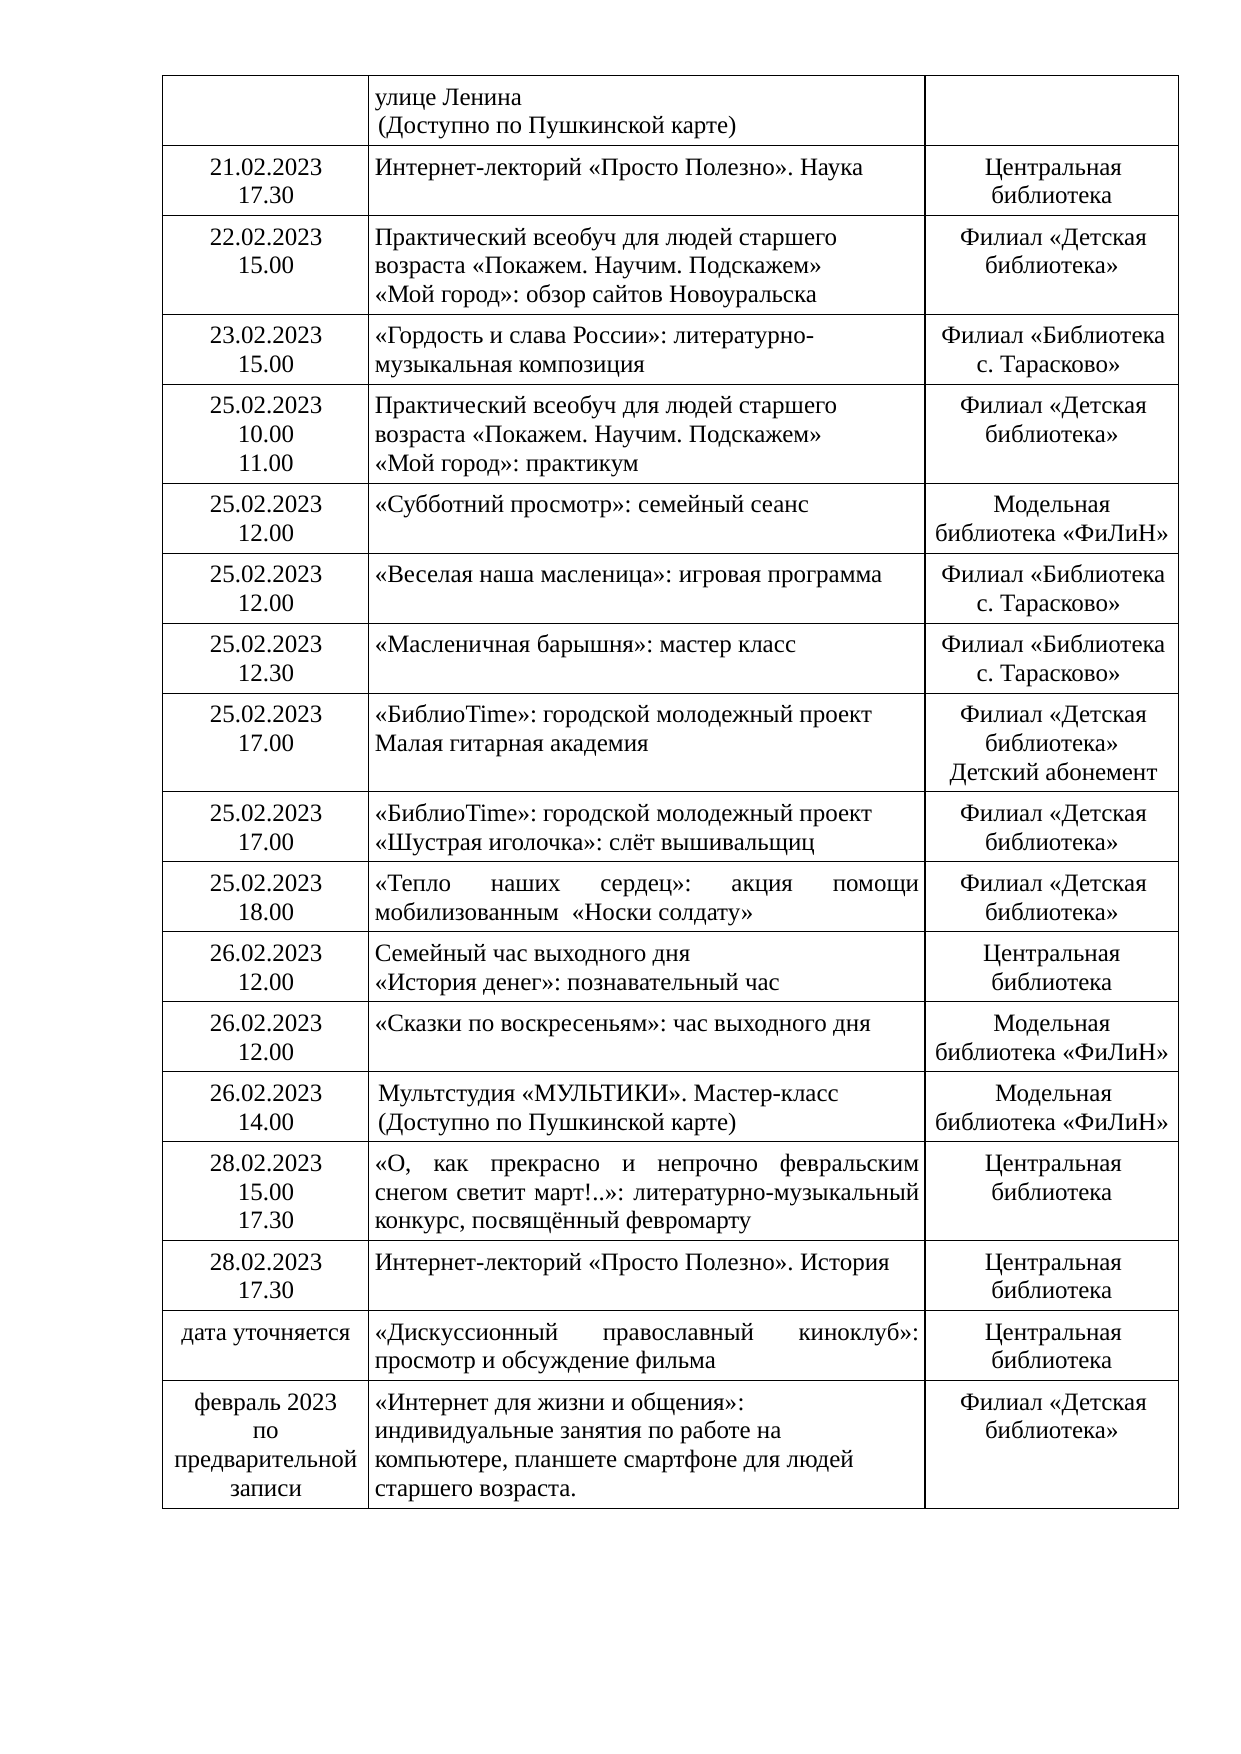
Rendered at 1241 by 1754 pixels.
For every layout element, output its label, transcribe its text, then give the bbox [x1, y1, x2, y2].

table_cell Филиал «Детская библиотека» [926, 862, 1178, 931]
table_cell Филиал «Детская библиотека» [926, 385, 1178, 482]
table_cell «Тепло наших сердец»: акция помощи мобилизованным «Носки солдату» [369, 862, 924, 931]
table_cell 25.02.2023 10.00 11.00 [163, 385, 368, 482]
table_cell Филиал «Детская библиотека» Детский абонемент [926, 694, 1178, 791]
table_cell февраль 2023 по предварительной записи [163, 1381, 368, 1507]
table_cell 25.02.2023 17.00 [163, 792, 368, 861]
table_cell «Сказки по воскресеньям»: час выходного дня [369, 1002, 924, 1071]
table_cell Мультстудия «МУЛЬТИКИ». Мастер-класс (Доступно по Пушкинской карте) [369, 1072, 924, 1141]
table_cell «БиблиоTime»: городской молодежный проект «Шустрая иголочка»: слёт вышивальщиц [369, 792, 924, 861]
table_cell 25.02.2023 12.00 [163, 554, 368, 622]
table_cell 26.02.2023 12.00 [163, 1002, 368, 1071]
table_cell 28.02.2023 17.30 [163, 1241, 368, 1310]
table_cell Филиал «Библиотека с. Тарасково» [926, 554, 1178, 622]
table_cell дата уточняется [163, 1311, 368, 1380]
table_cell [163, 76, 368, 145]
table_cell Интернет-лекторий «Просто Полезно». Наука [369, 146, 924, 215]
table_cell Центральная библиотека [926, 1241, 1178, 1310]
table_cell 26.02.2023 12.00 [163, 932, 368, 1001]
table_cell «О, как прекрасно и непрочно февральским снегом светит март!..»: литературно-музыкальный конкурс, посвящённый февромарту [369, 1142, 924, 1240]
table_cell 23.02.2023 15.00 [163, 315, 368, 384]
table_cell 28.02.2023 15.00 17.30 [163, 1142, 368, 1240]
table_cell Центральная библиотека [926, 932, 1178, 1001]
table_cell Модельная библиотека «ФиЛиН» [926, 1002, 1178, 1071]
table_cell 22.02.2023 15.00 [163, 216, 368, 314]
table_cell «БиблиоTime»: городской молодежный проект Малая гитарная академия [369, 694, 924, 791]
table_cell Практический всеобуч для людей старшего возраста «Покажем. Научим. Подскажем» «Мой город»: обзор сайтов Новоуральска [369, 216, 924, 314]
table_cell 26.02.2023 14.00 [163, 1072, 368, 1141]
table_cell 25.02.2023 17.00 [163, 694, 368, 791]
table_cell «Субботний просмотр»: семейный сеанс [369, 484, 924, 552]
table_cell 25.02.2023 18.00 [163, 862, 368, 931]
table_cell Филиал «Библиотека с. Тарасково» [926, 315, 1178, 384]
table_cell Практический всеобуч для людей старшего возраста «Покажем. Научим. Подскажем» «Мой город»: практикум [369, 385, 924, 482]
table_cell «Веселая наша масленица»: игровая программа [369, 554, 924, 622]
table_cell «Интернет для жизни и общения»: индивидуальные занятия по работе на компьютере, планшете смартфоне для людей старшего возраста. [369, 1381, 924, 1507]
table_cell Филиал «Библиотека с. Тарасково» [926, 624, 1178, 692]
table_cell «Масленичная барышня»: мастер класс [369, 624, 924, 692]
table_cell Семейный час выходного дня «История денег»: познавательный час [369, 932, 924, 1001]
table_cell Центральная библиотека [926, 1311, 1178, 1380]
table_cell Центральная библиотека [926, 1142, 1178, 1240]
table_cell Филиал «Детская библиотека» [926, 1381, 1178, 1507]
table_cell «Гордость и слава России»: литературно-музыкальная композиция [369, 315, 924, 384]
table_cell «Дискуссионный православный киноклуб»: просмотр и обсуждение фильма [369, 1311, 924, 1380]
table_cell 21.02.2023 17.30 [163, 146, 368, 215]
table_cell 25.02.2023 12.00 [163, 484, 368, 552]
table_cell Интернет-лекторий «Просто Полезно». История [369, 1241, 924, 1310]
table_cell Модельная библиотека «ФиЛиН» [926, 1072, 1178, 1141]
table_cell Модельная библиотека «ФиЛиН» [926, 484, 1178, 552]
table_cell Филиал «Детская библиотека» [926, 792, 1178, 861]
table_cell 25.02.2023 12.30 [163, 624, 368, 692]
table_cell [926, 76, 1178, 145]
table_cell Филиал «Детская библиотека» [926, 216, 1178, 314]
table_cell Центральная библиотека [926, 146, 1178, 215]
table_cell улице Ленина (Доступно по Пушкинской карте) [369, 76, 924, 145]
